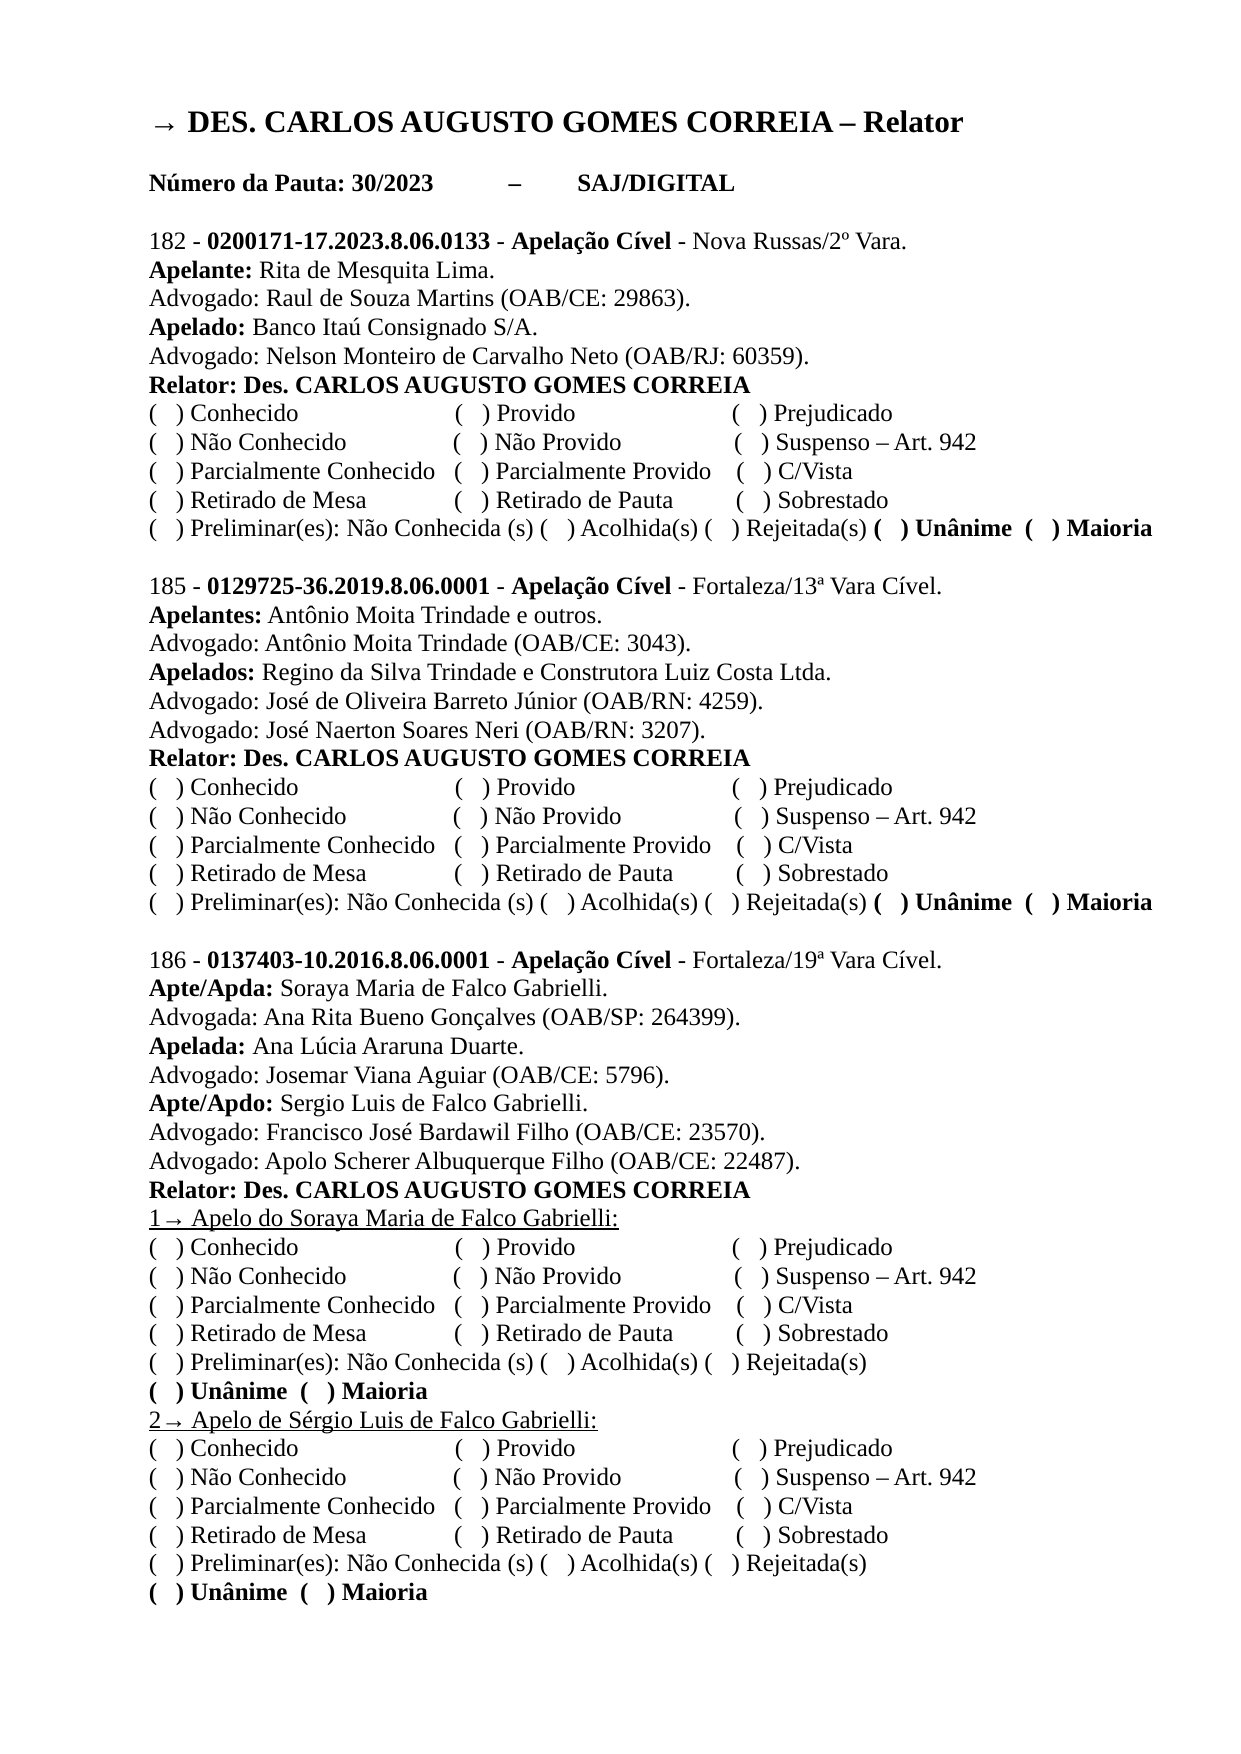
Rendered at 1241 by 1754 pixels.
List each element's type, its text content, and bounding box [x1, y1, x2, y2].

text Advogado: Josemar Viana Aguiar (OAB/CE: 5796). [148, 1060, 1141, 1088]
text ( ) Conhecido ( ) Provido ( ) Prejudicado [148, 772, 1141, 801]
text ( ) Retirado de Mesa ( ) Retirado de Pauta ( ) Sobrestado [148, 1520, 1158, 1548]
text Relator: Des. CARLOS AUGUSTO GOMES CORREIA [148, 743, 1141, 772]
text ( ) Preliminar(es): Não Conhecida (s) ( ) Acolhida(s) ( ) Rejeitada(s) [148, 1347, 1158, 1376]
text ( ) Preliminar(es): Não Conhecida (s) ( ) Acolhida(s) ( ) Rejeitada(s) ( ) Unânime ( ) Maioria [148, 513, 1158, 542]
text Número da Pauta: 30/2023 – SAJ/DIGITAL [148, 168, 1141, 197]
text Advogado: Nelson Monteiro de Carvalho Neto (OAB/RJ: 60359). [148, 341, 1141, 370]
text ( ) Retirado de Mesa ( ) Retirado de Pauta ( ) Sobrestado [148, 858, 1158, 887]
text ( ) Conhecido ( ) Provido ( ) Prejudicado [148, 398, 1141, 427]
text Advogado: José Naerton Soares Neri (OAB/RN: 3207). [148, 715, 1141, 743]
text ( ) Não Conhecido ( ) Não Provido ( ) Suspenso – Art. 942 [148, 1261, 1158, 1290]
text ( ) Não Conhecido ( ) Não Provido ( ) Suspenso – Art. 942 [148, 1462, 1158, 1491]
text Apelados: Regino da Silva Trindade e Construtora Luiz Costa Ltda. [148, 657, 1141, 686]
text Apelantes: Antônio Moita Trindade e outros. [148, 600, 1141, 628]
text Advogado: Francisco José Bardawil Filho (OAB/CE: 23570). [148, 1117, 1141, 1146]
text ( ) Parcialmente Conhecido ( ) Parcialmente Provido ( ) C/Vista [148, 1491, 1158, 1520]
text ( ) Não Conhecido ( ) Não Provido ( ) Suspenso – Art. 942 [148, 427, 1158, 456]
text Advogado: José de Oliveira Barreto Júnior (OAB/RN: 4259). [148, 686, 1141, 715]
text ( ) Preliminar(es): Não Conhecida (s) ( ) Acolhida(s) ( ) Rejeitada(s) ( ) Unânime ( ) Maioria [148, 887, 1158, 916]
text ( ) Unânime ( ) Maioria [148, 1577, 1158, 1606]
text Advogado: Antônio Moita Trindade (OAB/CE: 3043). [148, 628, 1141, 657]
text Apte/Apda: Soraya Maria de Falco Gabrielli. [148, 973, 1141, 1002]
text Relator: Des. CARLOS AUGUSTO GOMES CORREIA [148, 370, 1141, 398]
text ( ) Parcialmente Conhecido ( ) Parcialmente Provido ( ) C/Vista [148, 830, 1158, 858]
text Apelante: Rita de Mesquita Lima. [148, 255, 1141, 283]
text ( ) Unânime ( ) Maioria [148, 1376, 1158, 1405]
text 2→ Apelo de Sérgio Luis de Falco Gabrielli: [148, 1405, 1141, 1433]
text 1→ Apelo do Soraya Maria de Falco Gabrielli: [148, 1203, 1141, 1232]
text Apelado: Banco Itaú Consignado S/A. [148, 312, 1141, 341]
text ( ) Conhecido ( ) Provido ( ) Prejudicado [148, 1232, 1141, 1261]
text → DES. CARLOS AUGUSTO GOMES CORREIA – Relator [148, 104, 1141, 140]
text Apelada: Ana Lúcia Araruna Duarte. [148, 1031, 1141, 1060]
text ( ) Não Conhecido ( ) Não Provido ( ) Suspenso – Art. 942 [148, 801, 1158, 830]
text 185 - 0129725-36.2019.8.06.0001 - Apelação Cível - Fortaleza/13ª Vara Cível. [148, 571, 1141, 600]
text ( ) Retirado de Mesa ( ) Retirado de Pauta ( ) Sobrestado [148, 485, 1158, 513]
text ( ) Parcialmente Conhecido ( ) Parcialmente Provido ( ) C/Vista [148, 456, 1158, 485]
text Apte/Apdo: Sergio Luis de Falco Gabrielli. [148, 1088, 1141, 1117]
text 182 - 0200171-17.2023.8.06.0133 - Apelação Cível - Nova Russas/2º Vara. [148, 226, 1141, 255]
text Relator: Des. CARLOS AUGUSTO GOMES CORREIA [148, 1175, 1141, 1203]
text Advogado: Raul de Souza Martins (OAB/CE: 29863). [148, 283, 1141, 312]
text ( ) Conhecido ( ) Provido ( ) Prejudicado [148, 1433, 1141, 1462]
text ( ) Retirado de Mesa ( ) Retirado de Pauta ( ) Sobrestado [148, 1318, 1158, 1347]
text ( ) Parcialmente Conhecido ( ) Parcialmente Provido ( ) C/Vista [148, 1290, 1158, 1318]
text Advogado: Apolo Scherer Albuquerque Filho (OAB/CE: 22487). [148, 1146, 1141, 1175]
text ( ) Preliminar(es): Não Conhecida (s) ( ) Acolhida(s) ( ) Rejeitada(s) [148, 1548, 1158, 1577]
text Advogada: Ana Rita Bueno Gonçalves (OAB/SP: 264399). [148, 1002, 1141, 1031]
text 186 - 0137403-10.2016.8.06.0001 - Apelação Cível - Fortaleza/19ª Vara Cível. [148, 945, 1141, 973]
